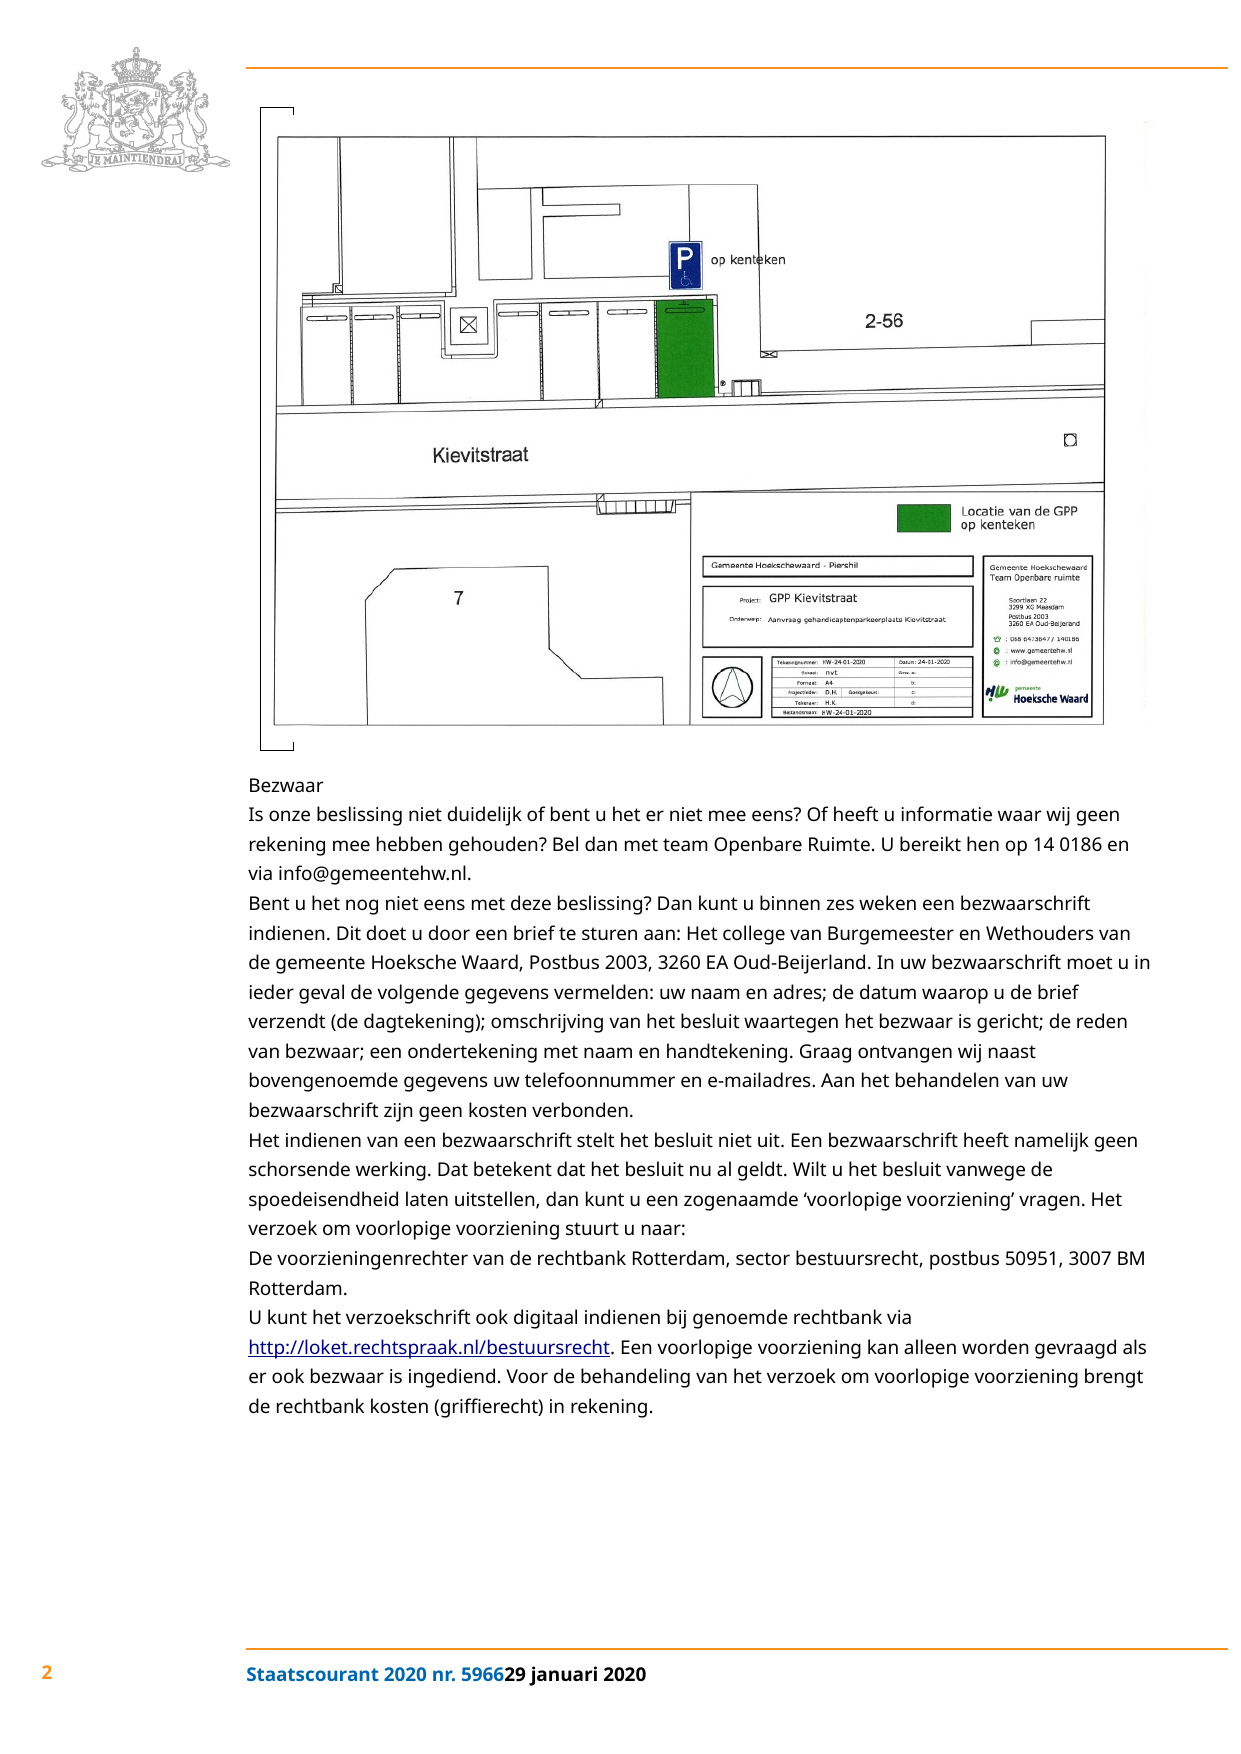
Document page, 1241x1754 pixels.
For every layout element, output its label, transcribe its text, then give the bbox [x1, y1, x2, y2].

picture [41, 47, 231, 172]
text U kunt het verzoekschrift ook digitaal indienen bij genoemde rechtbank via http://loket.rechtspraak.nl/bestuursrecht. Een voorlopige voorziening kan alleen worden gevraagd als er ook bezwaar is ingediend. Voor de behandeling van het verzoek om voorlopige voorziening brengt de rechtbank kosten (griffierecht) in rekening. [248, 1304, 1152, 1419]
text Is onze beslissing niet duidelijk of bent u het er niet mee eens? Of heeft u informatie waar wij geen rekening mee hebben gehouden? Bel dan met team Openbare Ruimte. U bereikt hen op 14 0186 en via info@gemeentehw.nl. [248, 801, 1152, 886]
text Bezwaar [248, 772, 1152, 798]
picture [268, 115, 1155, 742]
text Het indienen van een bezwaarschrift stelt het besluit niet uit. Een bezwaarschrift heeft namelijk geen schorsende werking. Dat betekent dat het besluit nu al geldt. Wilt u het besluit vanwege de spoedeisendheid laten uitstellen, dan kunt u een zogenaamde ‘voorlopige voorziening’ vragen. Het verzoek om voorlopige voorziening stuurt u naar: [248, 1127, 1152, 1241]
text Bent u het nog niet eens met deze beslissing? Dan kunt u binnen zes weken een bezwaarschrift indienen. Dit doet u door een brief te sturen aan: Het college van Burgemeester en Wethouders van de gemeente Hoeksche Waard, Postbus 2003, 3260 EA Oud-Beijerland. In uw bezwaarschrift moet u in ieder geval de volgende gegevens vermelden: uw naam en adres; de datum waarop u de brief verzendt (de dagtekening); omschrijving van het besluit waartegen het bezwaar is gericht; de reden van bezwaar; een ondertekening met naam en handtekening. Graag ontvangen wij naast bovengenoemde gegevens uw telefoonnummer en e-mailadres. Aan het behandelen van uw bezwaarschrift zijn geen kosten verbonden. [248, 890, 1152, 1123]
text De voorzieningenrechter van de rechtbank Rotterdam, sector bestuursrecht, postbus 50951, 3007 BM Rotterdam. [248, 1245, 1152, 1301]
